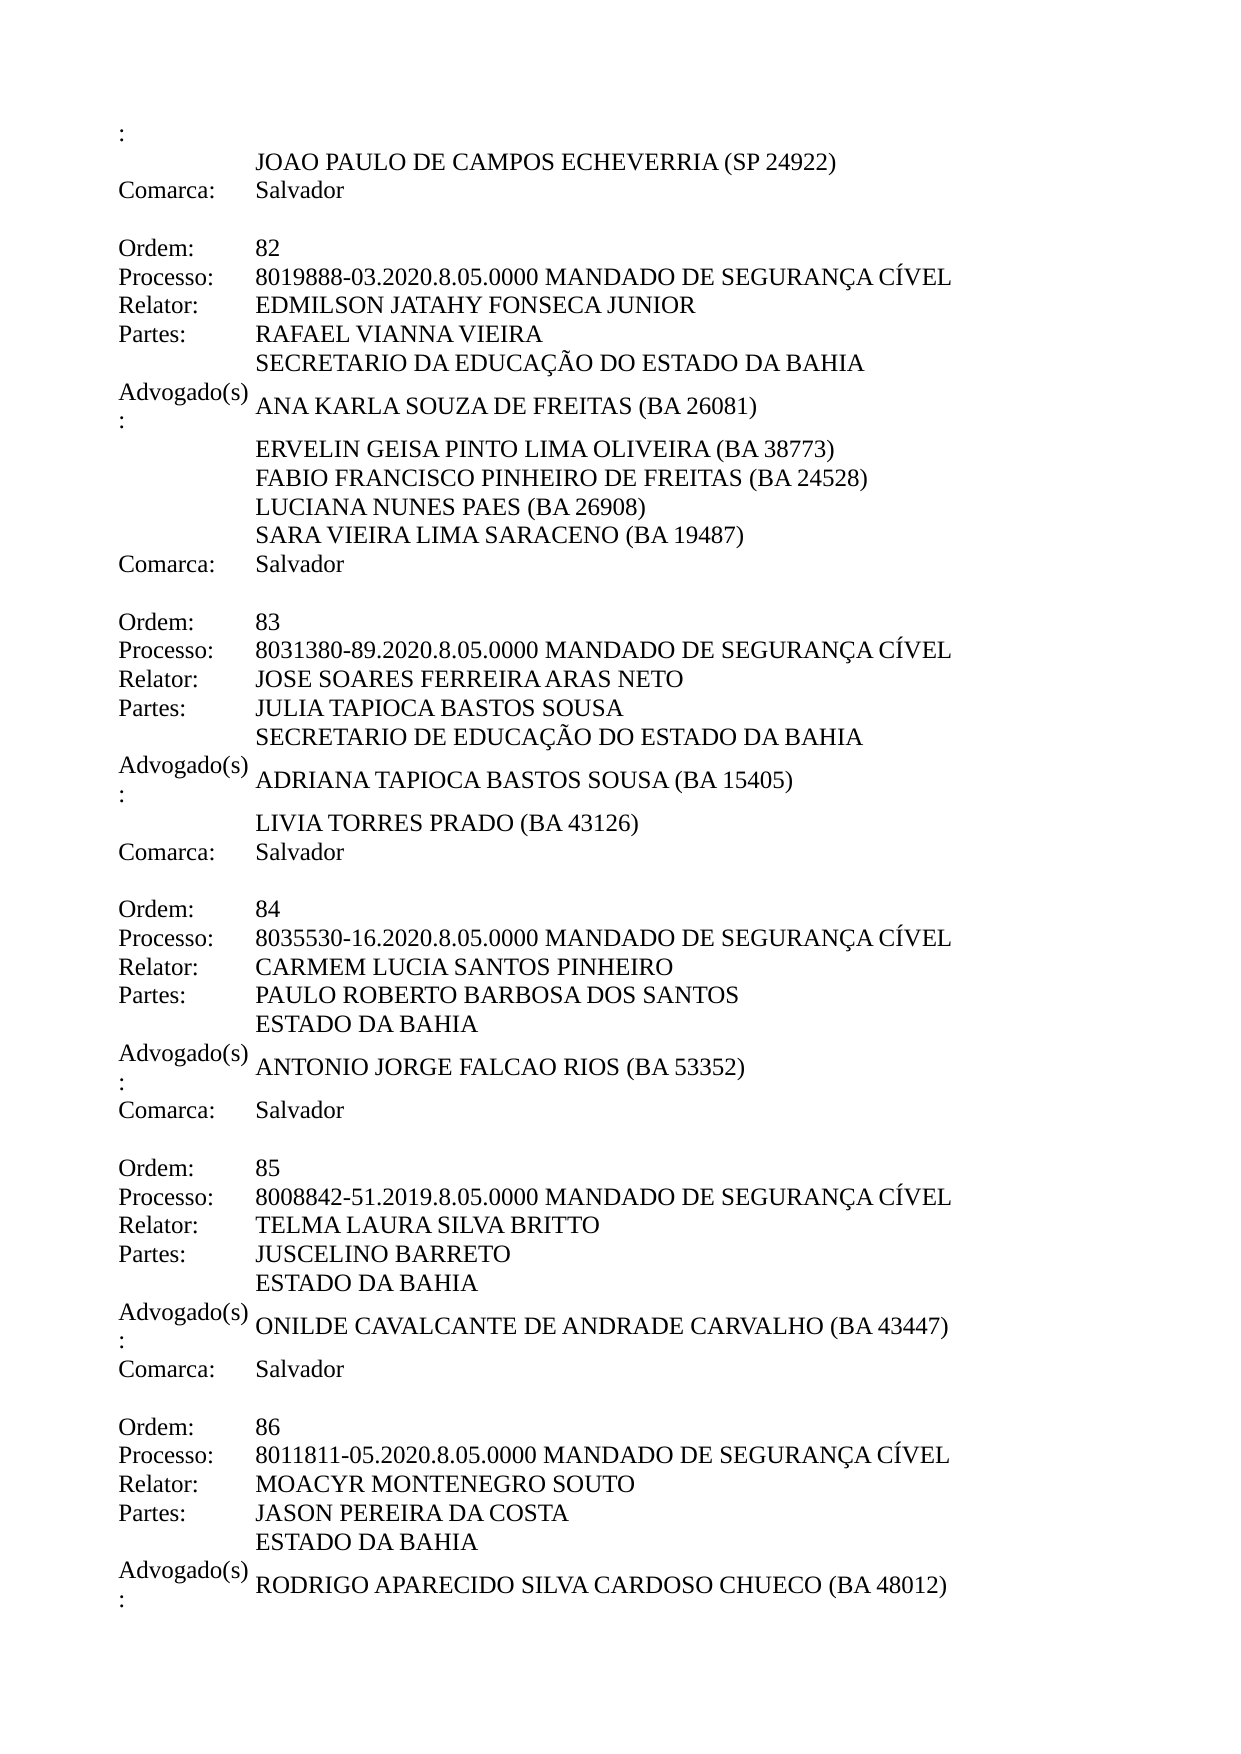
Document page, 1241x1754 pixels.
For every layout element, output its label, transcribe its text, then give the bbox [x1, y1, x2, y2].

table_cell Relator: [118, 1211, 255, 1239]
table_header Ordem: [118, 1153, 255, 1182]
table_cell ERVELIN GEISA PINTO LIMA OLIVEIRA (BA 38773) [255, 434, 953, 463]
table_cell RAFAEL VIANNA VIEIRA [255, 319, 953, 348]
table_cell Processo: [118, 1441, 255, 1469]
table_cell [118, 492, 255, 521]
table_cell ADRIANA TAPIOCA BASTOS SOUSA (BA 15405) [255, 751, 953, 808]
table_cell Advogado(s): [118, 377, 255, 434]
table_cell JOSE SOARES FERREIRA ARAS NETO [255, 664, 953, 693]
table_cell [118, 348, 255, 377]
table_cell Comarca: [118, 549, 255, 578]
table_cell Partes: [118, 319, 255, 348]
table_header Ordem: [118, 1412, 255, 1441]
table_cell JULIA TAPIOCA BASTOS SOUSA [255, 693, 953, 722]
table_cell SECRETARIO DE EDUCAÇÃO DO ESTADO DA BAHIA [255, 722, 953, 751]
table_header 83 [255, 607, 953, 636]
table_cell Advogado(s): [118, 751, 255, 808]
table_header Ordem: [118, 894, 255, 923]
table_cell MOACYR MONTENEGRO SOUTO [255, 1469, 951, 1498]
table_header 84 [255, 894, 953, 923]
table_cell Relator: [118, 664, 255, 693]
table_cell [118, 1268, 255, 1297]
table_cell 8035530-16.2020.8.05.0000 MANDADO DE SEGURANÇA CÍVEL [255, 923, 953, 952]
table_cell ESTADO DA BAHIA [255, 1268, 953, 1297]
table_cell Relator: [118, 952, 255, 981]
table_cell ANA KARLA SOUZA DE FREITAS (BA 26081) [255, 377, 953, 434]
table_cell Relator: [118, 291, 255, 319]
table_cell EDMILSON JATAHY FONSECA JUNIOR [255, 291, 953, 319]
table_cell ESTADO DA BAHIA [255, 1009, 953, 1038]
table_cell Comarca: [118, 1096, 255, 1124]
table_cell 8019888-03.2020.8.05.0000 MANDADO DE SEGURANÇA CÍVEL [255, 262, 953, 291]
table_cell Processo: [118, 636, 255, 664]
table_cell ESTADO DA BAHIA [255, 1527, 951, 1556]
table_cell Salvador [255, 837, 953, 866]
table_header Ordem: [118, 233, 255, 262]
table_header 85 [255, 1153, 953, 1182]
table_cell TELMA LAURA SILVA BRITTO [255, 1211, 953, 1239]
table_cell SECRETARIO DA EDUCAÇÃO DO ESTADO DA BAHIA [255, 348, 953, 377]
table_cell Salvador [255, 549, 953, 578]
table_header Ordem: [118, 607, 255, 636]
table_cell Processo: [118, 1182, 255, 1211]
table_cell ONILDE CAVALCANTE DE ANDRADE CARVALHO (BA 43447) [255, 1297, 953, 1354]
table_cell Salvador [255, 1096, 953, 1124]
table_cell Comarca: [118, 176, 255, 204]
table_cell Processo: [118, 262, 255, 291]
table_cell FABIO FRANCISCO PINHEIRO DE FREITAS (BA 24528) [255, 463, 953, 492]
table_cell [118, 1009, 255, 1038]
table_cell 8031380-89.2020.8.05.0000 MANDADO DE SEGURANÇA CÍVEL [255, 636, 953, 664]
table_cell Partes: [118, 981, 255, 1009]
table_cell Advogado(s): [118, 1038, 255, 1096]
table_cell Partes: [118, 693, 255, 722]
table_cell SARA VIEIRA LIMA SARACENO (BA 19487) [255, 521, 953, 549]
table_cell Processo: [118, 923, 255, 952]
table_cell JASON PEREIRA DA COSTA [255, 1498, 951, 1527]
table_cell PAULO ROBERTO BARBOSA DOS SANTOS [255, 981, 953, 1009]
table_cell Salvador [255, 176, 953, 204]
table_cell LIVIA TORRES PRADO (BA 43126) [255, 808, 953, 837]
table_cell JUSCELINO BARRETO [255, 1239, 953, 1268]
table_cell Relator: [118, 1469, 255, 1498]
table_cell JOAO PAULO DE CAMPOS ECHEVERRIA (SP 24922) [255, 147, 953, 176]
table_cell [118, 147, 255, 176]
table_cell ANTONIO JORGE FALCAO RIOS (BA 53352) [255, 1038, 953, 1096]
table_cell Comarca: [118, 1354, 255, 1383]
table_cell Comarca: [118, 837, 255, 866]
table_cell Advogado(s): [118, 1556, 255, 1613]
table_cell RODRIGO APARECIDO SILVA CARDOSO CHUECO (BA 48012) [255, 1556, 951, 1613]
table_cell Partes: [118, 1498, 255, 1527]
table_cell : [118, 118, 255, 147]
table_cell 8011811-05.2020.8.05.0000 MANDADO DE SEGURANÇA CÍVEL [255, 1441, 951, 1469]
table_cell Advogado(s): [118, 1297, 255, 1354]
table_cell Salvador [255, 1354, 953, 1383]
table_cell [255, 118, 953, 147]
table_cell [118, 722, 255, 751]
table_cell LUCIANA NUNES PAES (BA 26908) [255, 492, 953, 521]
table_cell [118, 1527, 255, 1556]
table_cell [118, 434, 255, 463]
table_header 82 [255, 233, 953, 262]
table_cell [118, 521, 255, 549]
table_cell [118, 463, 255, 492]
table_cell [118, 808, 255, 837]
table_cell CARMEM LUCIA SANTOS PINHEIRO [255, 952, 953, 981]
table_cell Partes: [118, 1239, 255, 1268]
table_header 86 [255, 1412, 951, 1441]
table_cell 8008842-51.2019.8.05.0000 MANDADO DE SEGURANÇA CÍVEL [255, 1182, 953, 1211]
